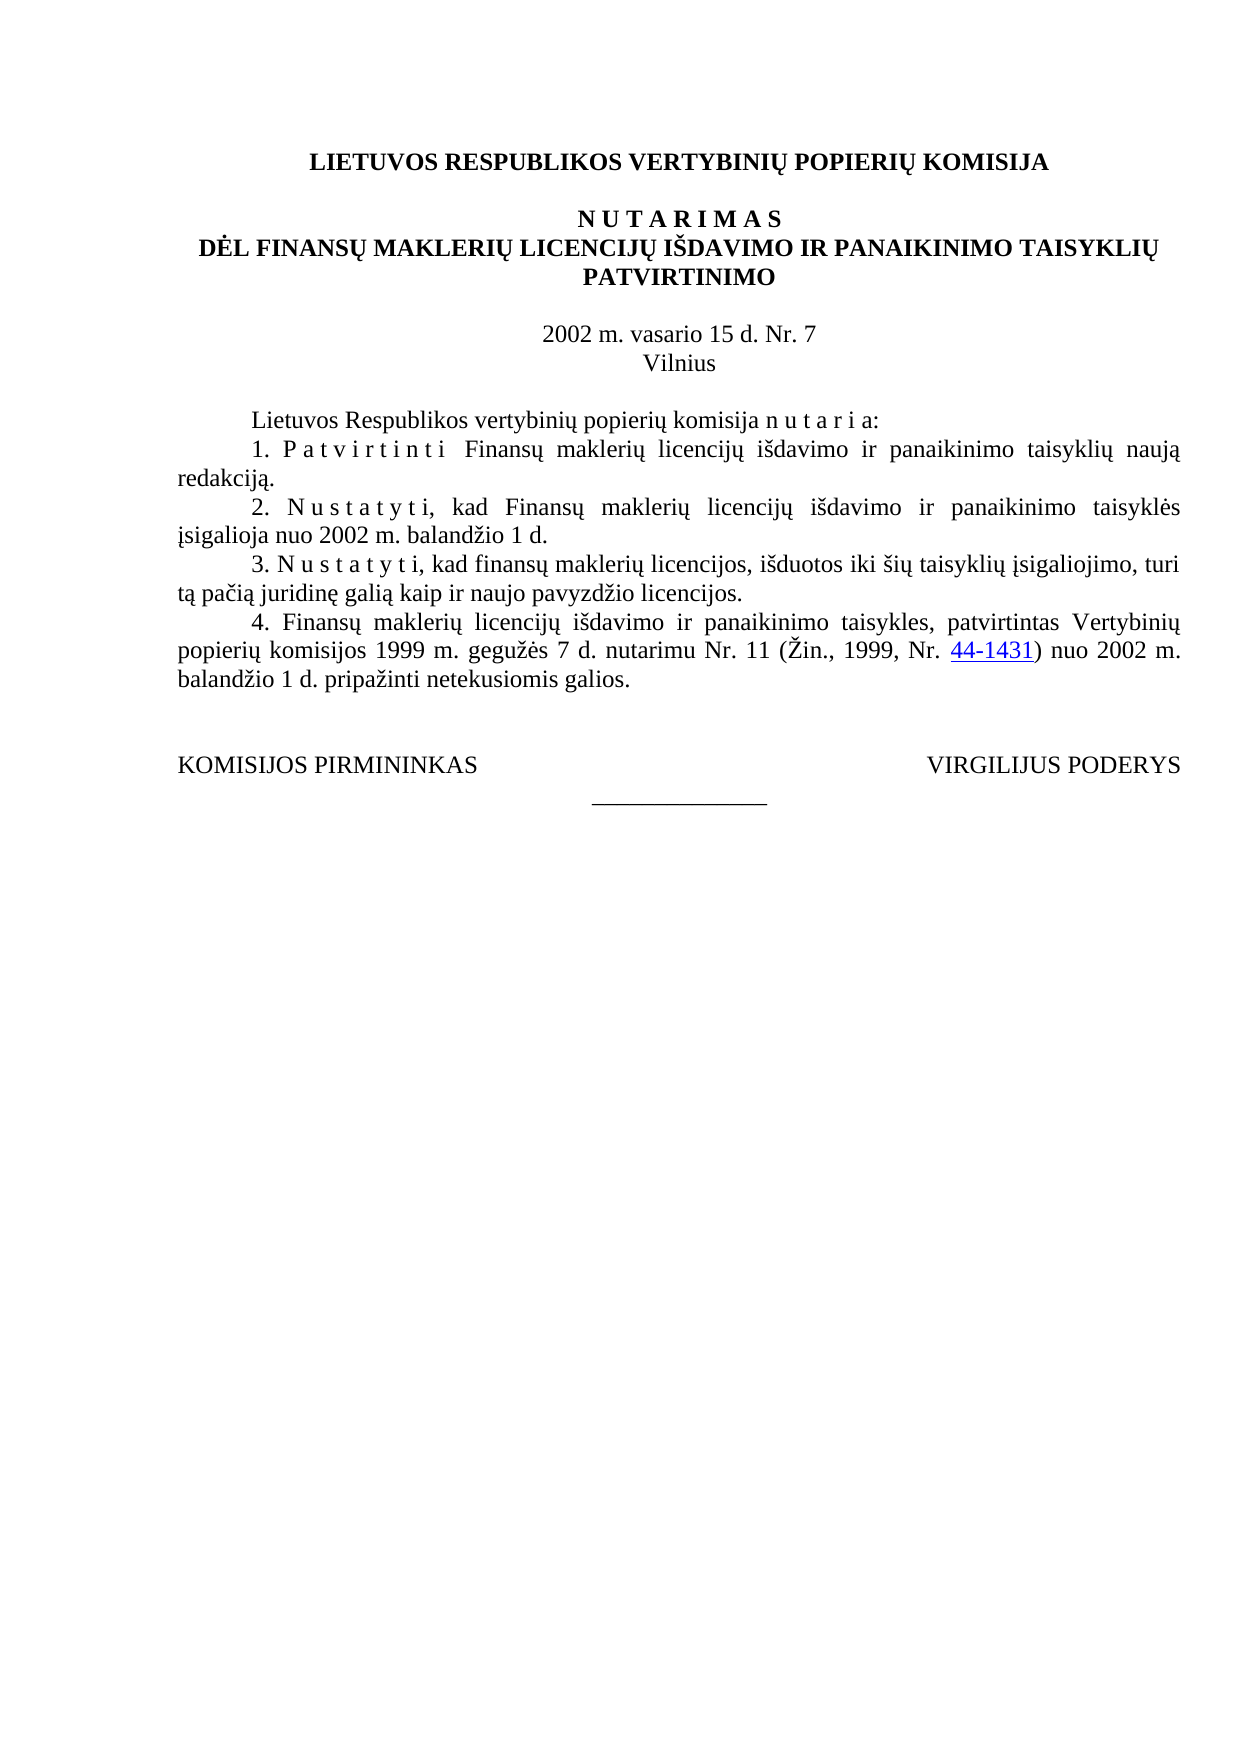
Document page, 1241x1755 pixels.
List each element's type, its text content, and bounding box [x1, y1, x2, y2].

text 2. Nustatyti, kad Finansų maklerių licencijų išdavimo ir panaikinimo taisyklės įsigalioja nuo 2002 m. balandžio 1 d. [177, 492, 1181, 549]
text 2002 m. vasario 15 d. Nr. 7 [177, 319, 1181, 348]
text LIETUVOS RESPUBLIKOS VERTYBINIŲ POPIERIŲ KOMISIJA [177, 147, 1181, 176]
text DĖL FINANSŲ MAKLERIŲ LICENCIJŲ IŠDAVIMO IR PANAIKINIMO TAISYKLIŲ PATVIRTINIMO [177, 233, 1181, 291]
text 4. Finansų maklerių licencijų išdavimo ir panaikinimo taisykles, patvirtintas Vertybinių popierių komisijos 1999 m. gegužės 7 d. nutarimu Nr. 11 (Žin., 1999, Nr. 44-1431) nuo 2002 m. balandžio 1 d. pripažinti netekusiomis galios. [177, 607, 1181, 693]
text ______________ [177, 779, 1181, 808]
text Vilnius [177, 348, 1181, 377]
text 1. Patvirtinti Finansų maklerių licencijų išdavimo ir panaikinimo taisyklių naują redakciją. [177, 434, 1181, 492]
text Lietuvos Respublikos vertybinių popierių komisija nutaria: [177, 406, 1181, 434]
text KOMISIJOS PIRMININKAS VIRGILIJUS PODERYS [177, 751, 1181, 779]
text N U T A R I M A S [177, 204, 1181, 233]
text 3. Nustatyti, kad finansų maklerių licencijos, išduotos iki šių taisyklių įsigaliojimo, turi tą pačią juridinę galią kaip ir naujo pavyzdžio licencijos. [177, 549, 1181, 607]
